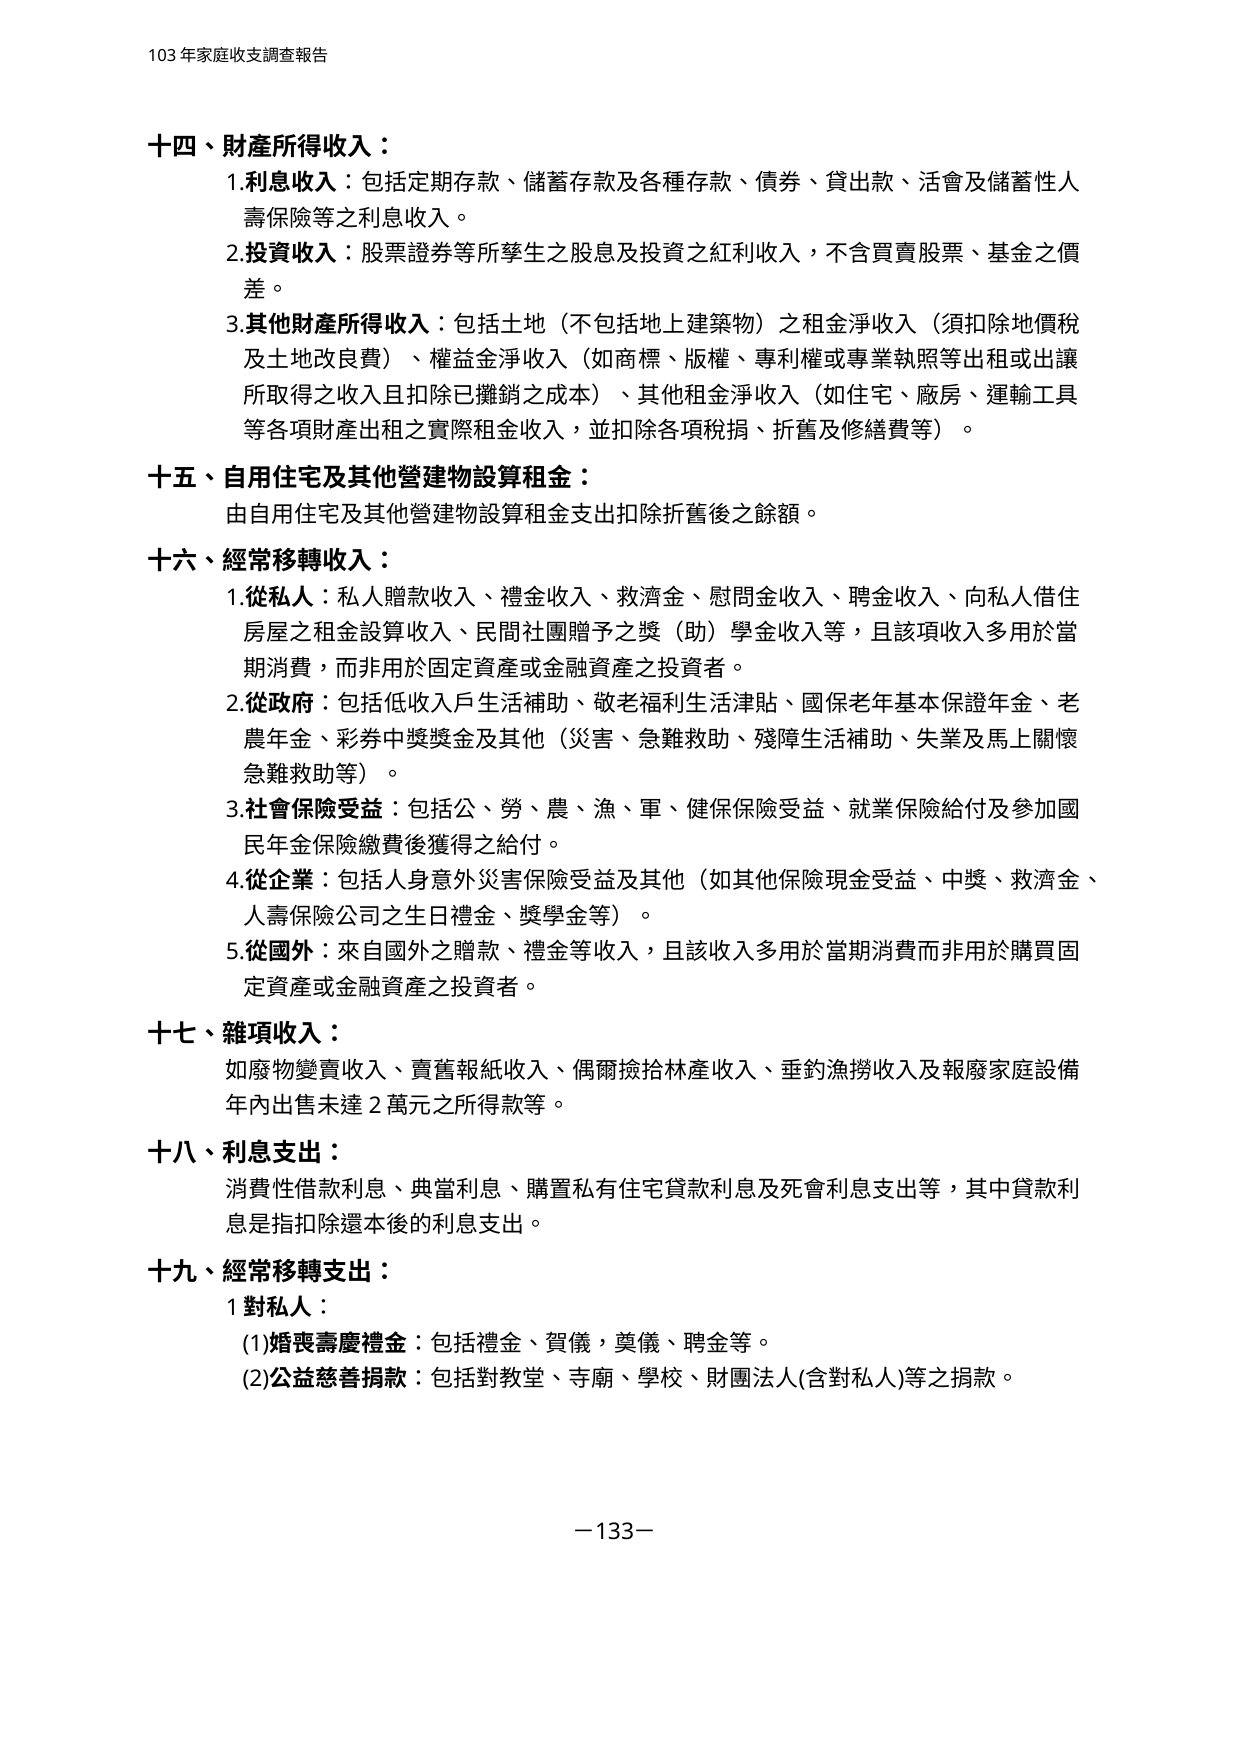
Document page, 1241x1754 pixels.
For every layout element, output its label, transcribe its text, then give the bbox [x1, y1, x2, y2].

text (1)婚喪壽慶禮金：包括禮金、賀儀，奠儀、聘金等。 [242, 1323, 1081, 1358]
text 十五、自用住宅及其他營建物設算租金： [148, 456, 1081, 494]
text 十七、雜項收入： [148, 1012, 1081, 1050]
text 由自用住宅及其他營建物設算租金支出扣除折舊後之餘額。 [226, 494, 1081, 529]
text 3.社會保險受益：包括公、勞、農、漁、軍、健保保險受益、就業保險給付及參加國民年金保險繳費後獲得之給付。 [226, 789, 1081, 860]
text 十六、經常移轉收入： [148, 539, 1081, 577]
text (2)公益慈善捐款：包括對教堂、寺廟、學校、財團法人(含對私人)等之捐款。 [242, 1358, 1081, 1394]
text 消費性借款利息、典當利息、購置私有住宅貸款利息及死會利息支出等，其中貸款利息是指扣除還本後的利息支出。 [226, 1169, 1081, 1239]
text 十八、利息支出： [148, 1131, 1081, 1169]
text 4.從企業：包括人身意外災害保險受益及其他（如其他保險現金受益、中獎、救濟金、人壽保險公司之生日禮金、獎學金等）。 [226, 860, 1081, 931]
text 5.從國外：來自國外之贈款、禮金等收入，且該收入多用於當期消費而非用於購買固定資產或金融資產之投資者。 [226, 931, 1081, 1002]
text 1.利息收入：包括定期存款、儲蓄存款及各種存款、債券、貸出款、活會及儲蓄性人壽保險等之利息收入。 [226, 162, 1081, 233]
text 3.其他財產所得收入：包括土地（不包括地上建築物）之租金淨收入（須扣除地價稅及土地改良費）、權益金淨收入（如商標、版權、專利權或專業執照等出租或出讓所取得之收入且扣除已攤銷之成本）、其他租金淨收入（如住宅、廠房、運輸工具等各項財產出租之實際租金收入，並扣除各項稅捐、折舊及修繕費等）。 [226, 304, 1081, 446]
text 1.從私人：私人贈款收入、禮金收入、救濟金、慰問金收入、聘金收入、向私人借住房屋之租金設算收入、民間社團贈予之獎（助）學金收入等，且該項收入多用於當期消費，而非用於固定資產或金融資產之投資者。 [226, 577, 1081, 683]
text 1對私人： [226, 1287, 1081, 1323]
text 如廢物變賣收入、賣舊報紙收入、偶爾撿拾林產收入、垂釣漁撈收入及報廢家庭設備年內出售未達2萬元之所得款等。 [226, 1050, 1081, 1121]
text 2.投資收入：股票證券等所孳生之股息及投資之紅利收入，不含買賣股票、基金之價差。 [226, 233, 1081, 304]
text 十九、經常移轉支出： [148, 1250, 1081, 1287]
subtitle 十四、財產所得收入： [148, 125, 1081, 162]
text 2.從政府：包括低收入戶生活補助、敬老福利生活津貼、國保老年基本保證年金、老農年金、彩券中獎獎金及其他（災害、急難救助、殘障生活補助、失業及馬上關懷急難救助等）。 [226, 683, 1081, 789]
